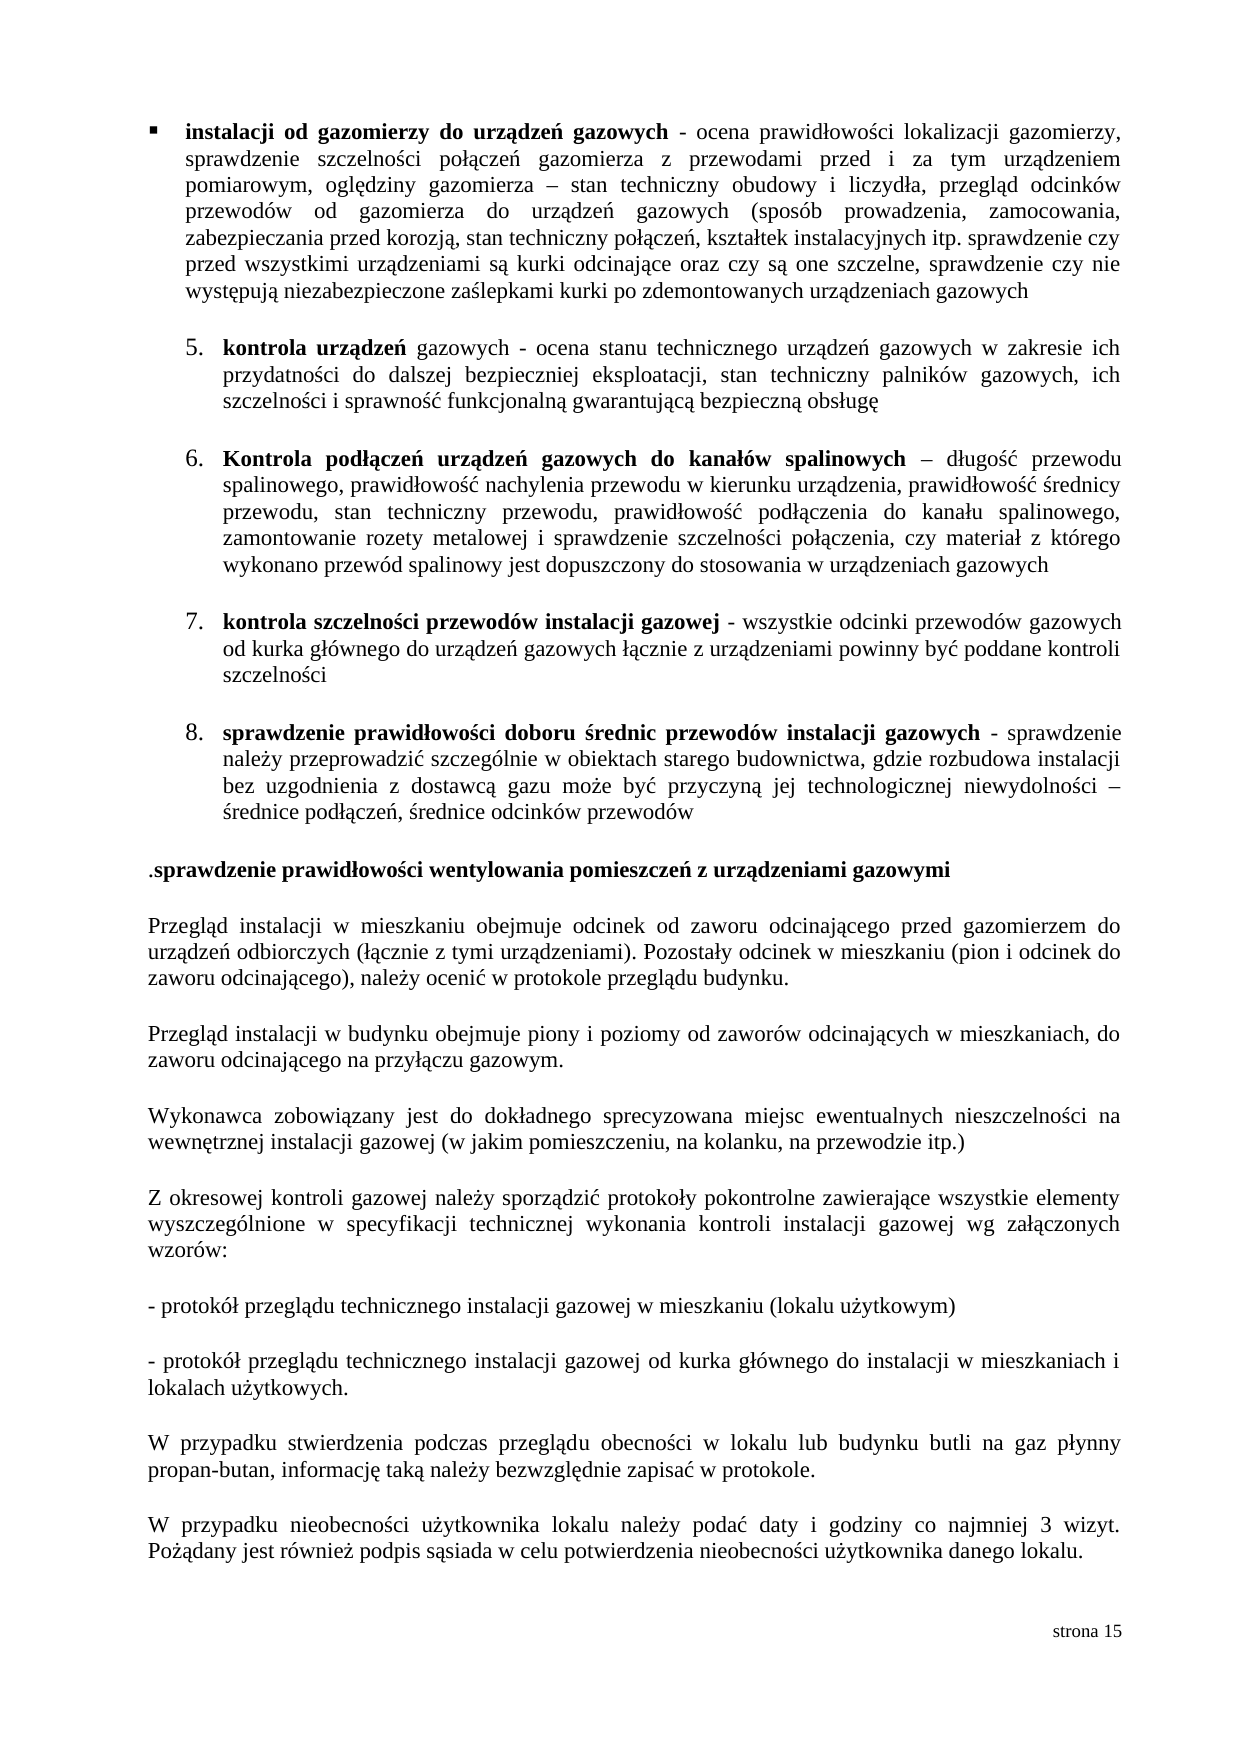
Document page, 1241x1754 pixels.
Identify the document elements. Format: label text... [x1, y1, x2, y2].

text W przypadku stwierdzenia podczas przeglądu obecności w lokalu lub budynku butli na gaz płynny propan-butan, informację taką należy bezwzględnie zapisać w protokole. [148, 1429, 1122, 1482]
text Przegląd instalacji w budynku obejmuje piony i poziomy od zaworów odcinających w mieszkaniach, do zaworu odcinającego na przyłączu gazowym. [148, 1020, 1122, 1073]
text Przegląd instalacji w mieszkaniu obejmuje odcinek od zaworu odcinającego przed gazomierzem do urządzeń odbiorczych (łącznie z tymi urządzeniami). Pozostały odcinek w mieszkaniu (pion i odcinek do zaworu odcinającego), należy ocenić w protokole przeglądu budynku. [148, 912, 1122, 991]
list kontrola urządzeń gazowych - ocena stanu technicznego urządzeń gazowych w zakresie ich przydatności do dalszej bezpieczniej eksploatacji, stan techniczny palników gazowych, ich szczelności i sprawność funkcjonalną gwarantującą bezpieczną obsługę [185, 332, 1122, 414]
list Kontrola podłączeń urządzeń gazowych do kanałów spalinowych – długość przewodu spalinowego, prawidłowość nachylenia przewodu w kierunku urządzenia, prawidłowość średnicy przewodu, stan techniczny przewodu, prawidłowość podłączenia do kanału spalinowego, zamontowanie rozety metalowej i sprawdzenie szczelności połączenia, czy materiał z którego wykonano przewód spalinowy jest dopuszczony do stosowania w urządzeniach gazowych [185, 443, 1122, 577]
list kontrola szczelności przewodów instalacji gazowej - wszystkie odcinki przewodów gazowych od kurka głównego do urządzeń gazowych łącznie z urządzeniami powinny być poddane kontroli szczelności [185, 606, 1122, 688]
text - protokół przeglądu technicznego instalacji gazowej od kurka głównego do instalacji w mieszkaniach i lokalach użytkowych. [148, 1347, 1122, 1400]
list instalacji od gazomierzy do urządzeń gazowych - ocena prawidłowości lokalizacji gazomierzy, sprawdzenie szczelności połączeń gazomierza z przewodami przed i za tym urządzeniem pomiarowym, oględziny gazomierza – stan techniczny obudowy i liczydła, przegląd odcinków przewodów od gazomierza do urządzeń gazowych (sposób prowadzenia, zamocowania, zabezpieczania przed korozją, stan techniczny połączeń, kształtek instalacyjnych itp. sprawdzenie czy przed wszystkimi urządzeniami są kurki odcinające oraz czy są one szczelne, sprawdzenie czy nie występują niezabezpieczone zaślepkami kurki po zdemontowanych urządzeniach gazowych [148, 118, 1122, 303]
text - protokół przeglądu technicznego instalacji gazowej w mieszkaniu (lokalu użytkowym) [148, 1292, 1122, 1318]
text Z okresowej kontroli gazowej należy sporządzić protokoły pokontrolne zawierające wszystkie elementy wyszczególnione w specyfikacji technicznej wykonania kontroli instalacji gazowej wg załączonych wzorów: [148, 1184, 1122, 1263]
list sprawdzenie prawidłowości wentylowania pomieszczeń z urządzeniami gazowymi [148, 854, 1122, 882]
text Wykonawca zobowiązany jest do dokładnego sprecyzowana miejsc ewentualnych nieszczelności na wewnętrznej instalacji gazowej (w jakim pomieszczeniu, na kolanku, na przewodzie itp.) [148, 1102, 1122, 1154]
text W przypadku nieobecności użytkownika lokalu należy podać daty i godziny co najmniej 3 wizyt. Pożądany jest również podpis sąsiada w celu potwierdzenia nieobecności użytkownika danego lokalu. [148, 1511, 1122, 1564]
list sprawdzenie prawidłowości doboru średnic przewodów instalacji gazowych - sprawdzenie należy przeprowadzić szczególnie w obiektach starego budownictwa, gdzie rozbudowa instalacji bez uzgodnienia z dostawcą gazu może być przyczyną jej technologicznej niewydolności – średnice podłączeń, średnice odcinków przewodów [185, 717, 1122, 824]
